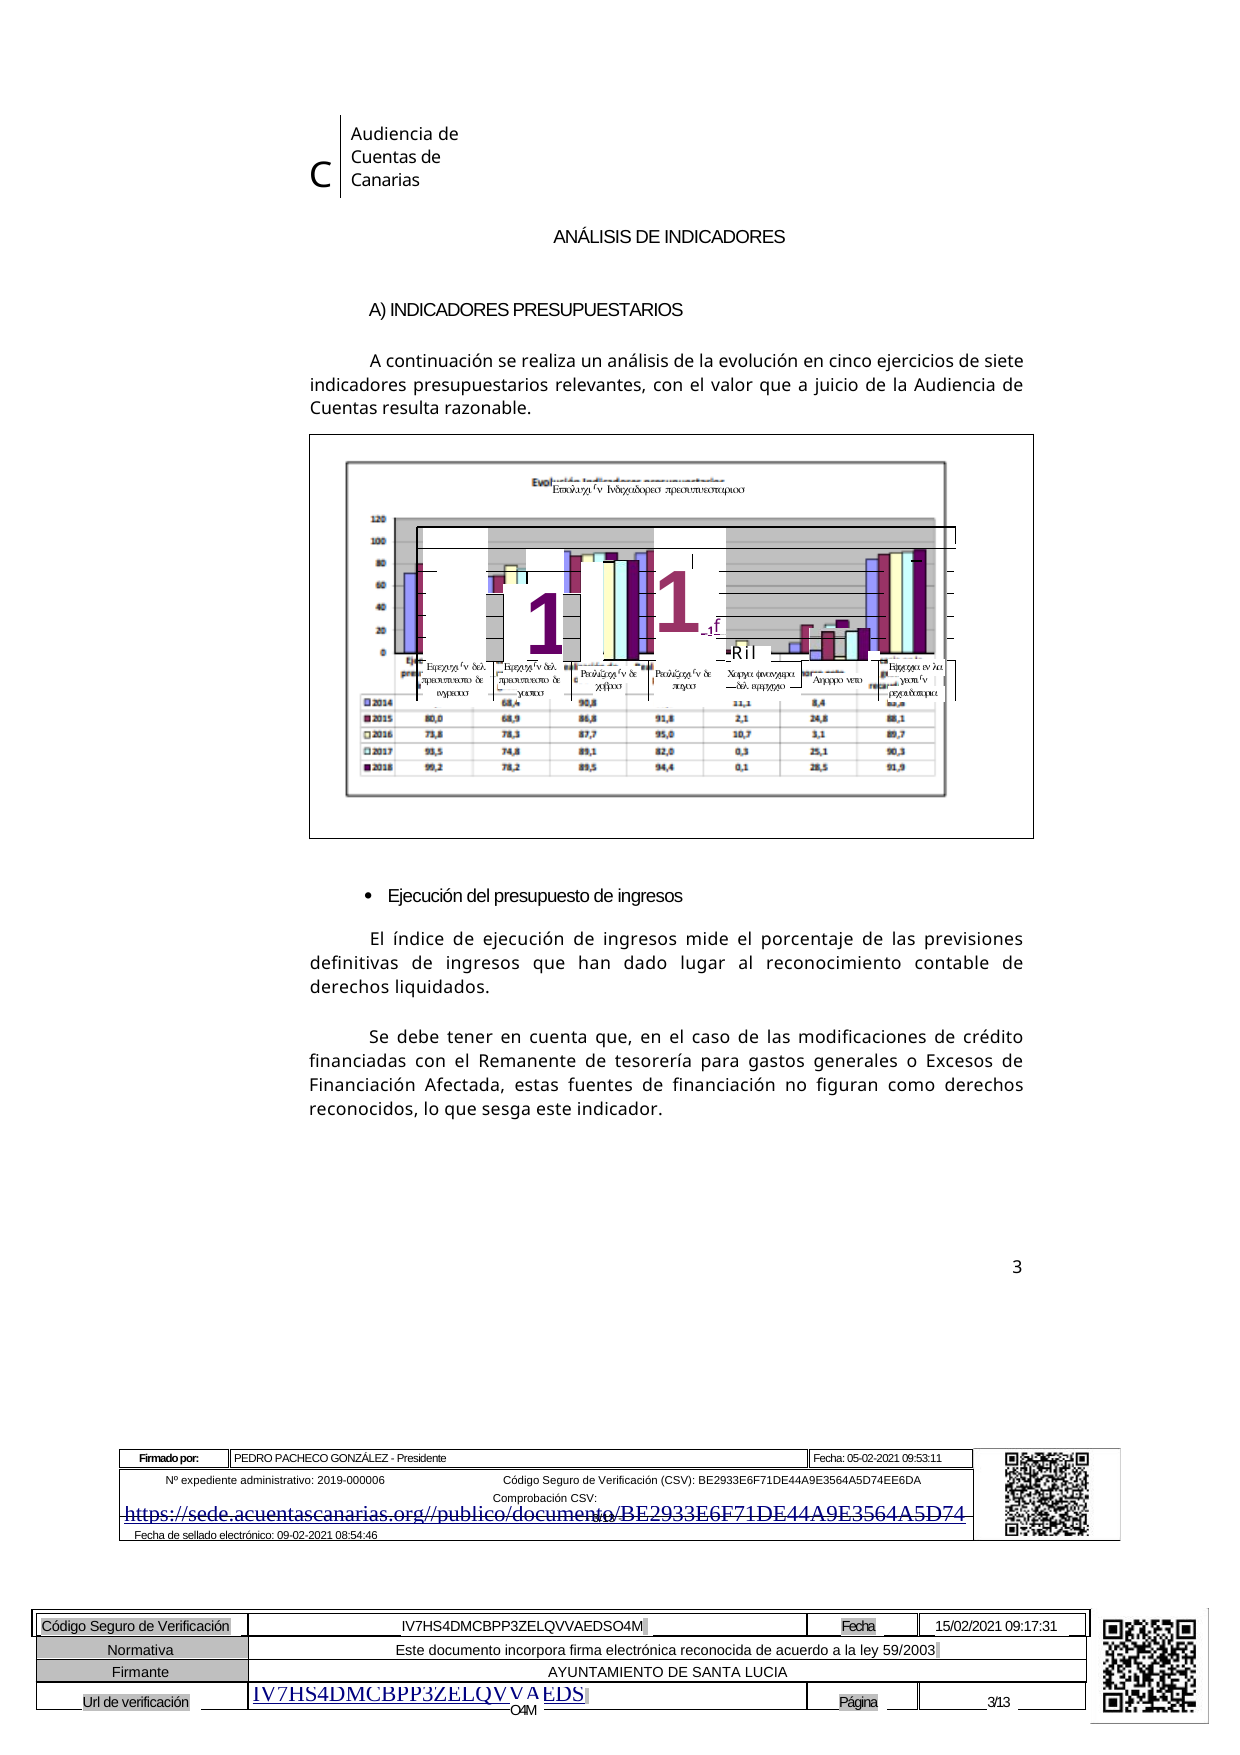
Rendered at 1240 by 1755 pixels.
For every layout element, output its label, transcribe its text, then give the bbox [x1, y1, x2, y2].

text IV7HS4DMCBPP3ZELQVVAEDSO4M [401, 1618, 653, 1635]
text A) INDICADORES PRESUPUESTARIOS [369, 299, 911, 321]
text pagos [672, 680, 701, 692]
text C [226, 161, 332, 194]
text recaudatoria [888, 687, 945, 699]
text https://plataforma.santaluciagc.com/verifirma/code/IV7HS4DMCBPP3ZELQVVAEDS [252, 1687, 488, 1703]
text 3 [1012, 1256, 1024, 1277]
table_cell [486, 617, 503, 638]
text Realización de [578, 668, 641, 680]
picture [1090, 1608, 1209, 1724]
text Cuentas de [351, 147, 446, 168]
text Se debe tener en cuenta que, en el caso de las modificaciones de crédito financiadas con el Remanente de tesorería para gastos generales o Excesos de Financiación Afectada, estas fuentes de financiación no figuran como derechos reconocidos, lo que sesga este indicador. [309, 1024, 1025, 1121]
table_header [563, 595, 580, 616]
text https://plataforma.santaluciagc.com/verifirma/code/IV7HS4DMCBPP3ZELQVVAEDS [544, 1687, 802, 1707]
text Realización de [655, 668, 718, 680]
text Canarias [351, 169, 425, 190]
text cobros [593, 680, 625, 692]
text Firmado por: [139, 1452, 209, 1465]
text Eficacia en la [888, 661, 945, 673]
text O4M [510, 1702, 544, 1719]
text del ejercicio [736, 680, 790, 692]
text Ril [731, 646, 771, 663]
table_header Normativa [37, 1637, 248, 1658]
text El índice de ejecución de ingresos mide el porcentaje de las previsiones definitivas de ingresos que han dado lugar al reconocimiento contable de derechos liquidados. [309, 926, 1025, 998]
text Ejecución del [503, 661, 561, 673]
text 1 [526, 549, 564, 571]
text gastos [517, 687, 548, 699]
table_header Este documento incorpora firma electrónica reconocida de acuerdo a la ley 59/2003 [249, 1637, 1086, 1658]
table_header Nº expediente administrativo: 2019-000006 Código Seguro de Verificación (CSV): BE2933E6F71DE44A9E3564A5D74EE6DA Comprobación CSV: https://sede.acuentascanarias.org//publico/documento/BE2933E6F71DE44A9E3564A5D74EE6DA [120, 1470, 973, 1516]
text presupuesto de [498, 674, 567, 686]
text 1 [548, 689, 564, 699]
picture [324, 442, 969, 831]
text ingresos [436, 687, 475, 699]
table_cell Firmante [37, 1660, 248, 1681]
text 3/13 [987, 1694, 1018, 1711]
text A continuación se realiza un análisis de la evolución en cinco ejercicios de siete indicadores presupuestarios relevantes, con el valor que a juicio de la Audiencia de Cuentas resulta razonable. [309, 348, 1025, 419]
text Página [839, 1694, 887, 1711]
text Fecha [841, 1618, 884, 1635]
text ANÁLISIS DE INDICADORES [553, 225, 808, 248]
picture [973, 1448, 1121, 1541]
text PEDRO PACHECO GONZÁLEZ - Presidente [234, 1452, 459, 1465]
text 15/02/2021 09:17:31 [935, 1618, 1069, 1635]
list Ejecución del presupuesto de ingresos [365, 884, 709, 907]
table_cell [486, 639, 503, 661]
text gestión [899, 674, 934, 686]
text Ahorro neto [812, 674, 867, 686]
text Url de verificación [82, 1694, 201, 1711]
text Código Seguro de Verificación [41, 1618, 241, 1635]
table_cell [563, 617, 580, 638]
table_cell [563, 639, 580, 661]
table_header [486, 595, 503, 616]
text Fecha: 05-02-2021 09:53:11 [813, 1452, 953, 1465]
text Evolución Indicadores presupuestarios [552, 482, 747, 496]
text Carga financiera [727, 668, 798, 680]
table_cell AYUNTAMIENTO DE SANTA LUCIA [249, 1660, 1086, 1681]
table_cell - 3/13 - Fecha de sellado electrónico: 09-02-2021 08:54:46 Fecha de emisión de esta copia: 09-02-2021 08:54:48 [120, 1517, 973, 1540]
text Audiencia de [351, 124, 463, 144]
text Ejecución del [426, 661, 493, 673]
text presupuesto de [421, 674, 490, 686]
text [654, 528, 726, 548]
text 1 [526, 572, 564, 673]
text 1_1f [654, 549, 726, 659]
